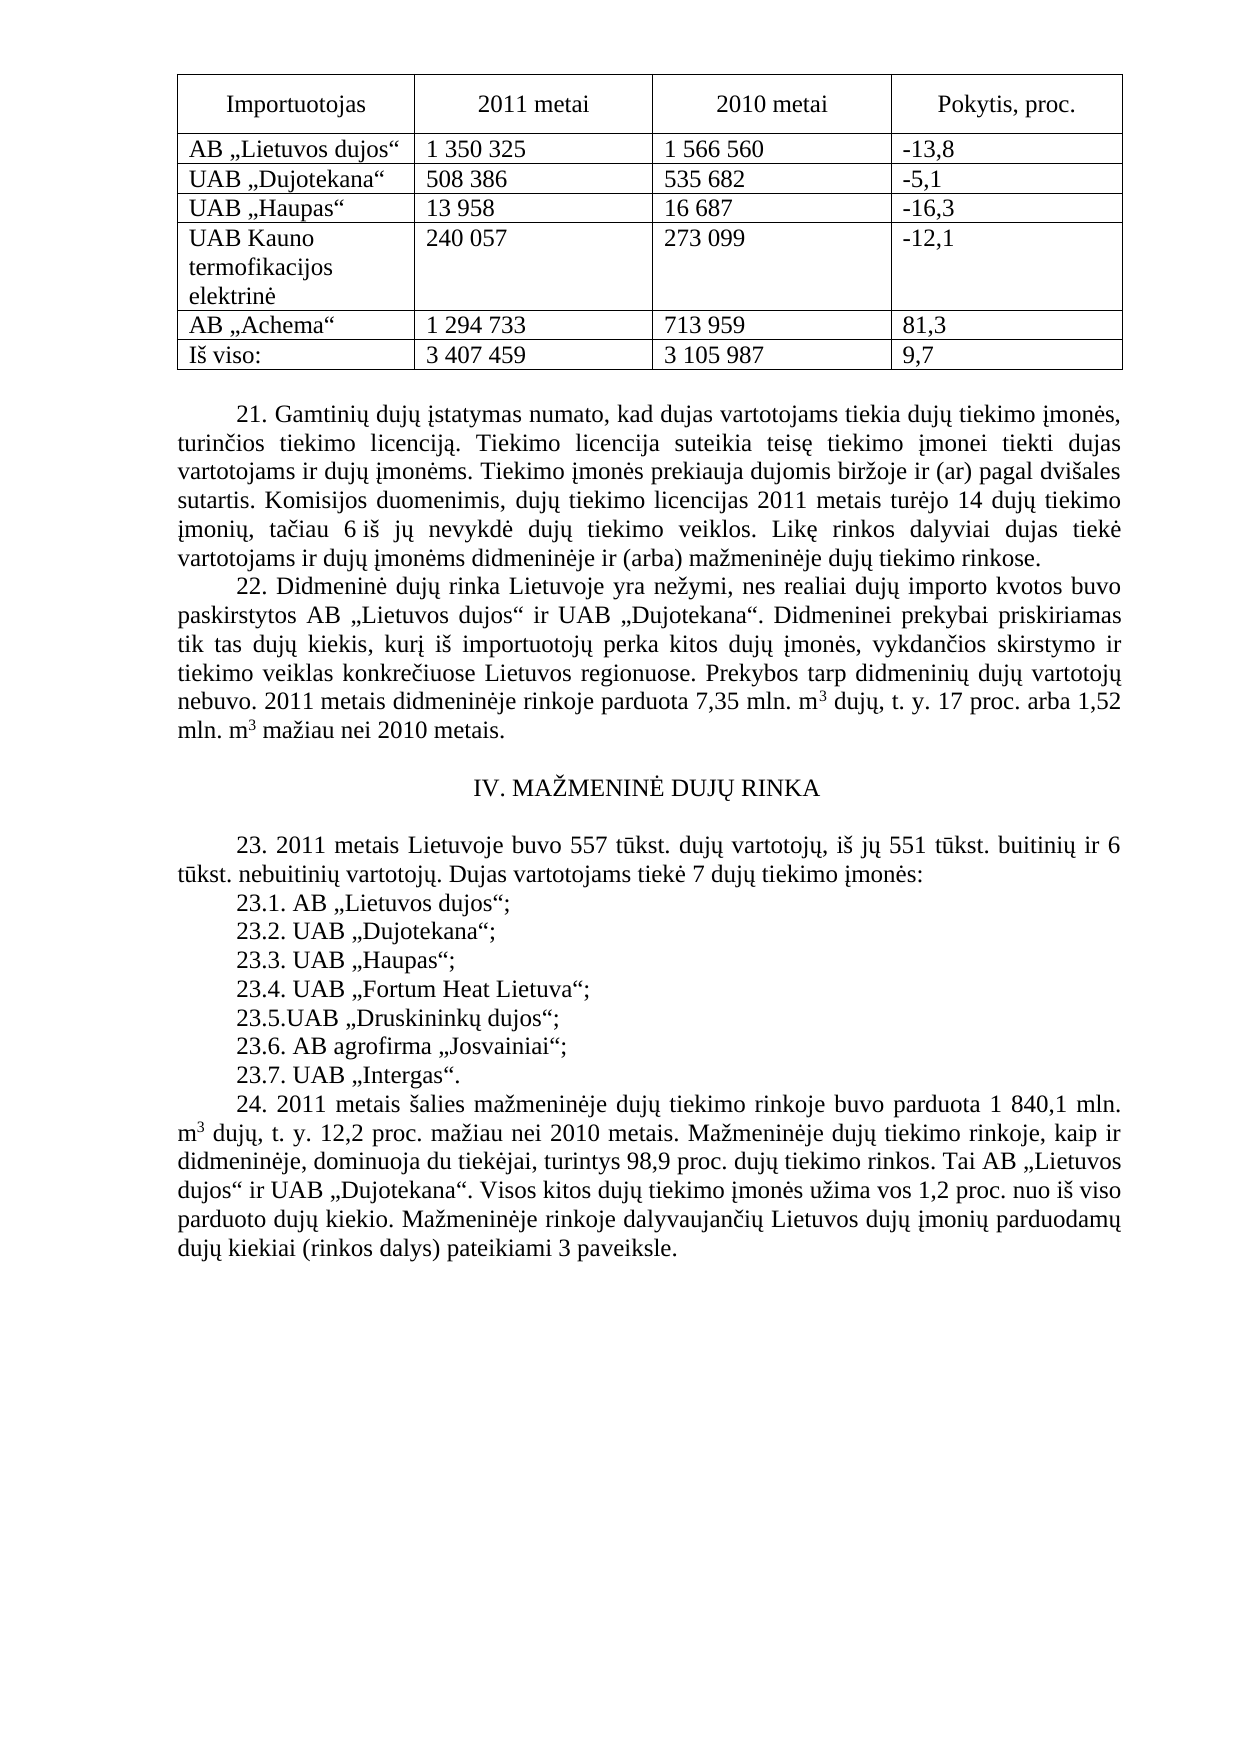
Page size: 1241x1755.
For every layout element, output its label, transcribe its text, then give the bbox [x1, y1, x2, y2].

table_cell -16,3 [892, 194, 1122, 222]
table_cell -13,8 [892, 134, 1122, 163]
table_cell 81,3 [892, 311, 1122, 339]
text 23.3. UAB „Haupas“; [177, 945, 1122, 974]
text 23.6. AB agrofirma „Josvainiai“; [177, 1031, 1122, 1060]
text IV. MAŽMENINĖ DUJŲ RINKA [177, 773, 1122, 801]
table_cell -12,1 [892, 223, 1122, 309]
table_cell UAB „Dujotekana“ [178, 164, 414, 192]
table_header Pokytis, proc. [892, 75, 1122, 133]
table_cell 273 099 [653, 223, 891, 309]
table_cell 9,7 [892, 340, 1122, 369]
text 24. 2011 metais šalies mažmeninėje dujų tiekimo rinkoje buvo parduota 1 840,1 mln. m3 dujų, t. y. 12,2 proc. mažiau nei 2010 metais. Mažmeninėje dujų tiekimo rinkoje, kaip ir didmeninėje, dominuoja du tiekėjai, turintys 98,9 proc. dujų tiekimo rinkos. Tai AB „Lietuvos dujos“ ir UAB „Dujotekana“. Visos kitos dujų tiekimo įmonės užima vos 1,2 proc. nuo iš viso parduoto dujų kiekio. Mažmeninėje rinkoje dalyvaujančių Lietuvos dujų įmonių parduodamų dujų kiekiai (rinkos dalys) pateikiami 3 paveiksle. [177, 1089, 1122, 1261]
table_cell AB „Achema“ [178, 311, 414, 339]
table_cell 1 566 560 [653, 134, 891, 163]
table_cell 16 687 [653, 194, 891, 222]
text 23. 2011 metais Lietuvoje buvo 557 tūkst. dujų vartotojų, iš jų 551 tūkst. buitinių ir 6 tūkst. nebuitinių vartotojų. Dujas vartotojams tiekė 7 dujų tiekimo įmonės: [177, 830, 1122, 888]
table_cell 1 294 733 [415, 311, 652, 339]
table_cell 240 057 [415, 223, 652, 309]
table_cell AB „Lietuvos dujos“ [178, 134, 414, 163]
text 23.2. UAB „Dujotekana“; [177, 916, 1122, 945]
table_cell 713 959 [653, 311, 891, 339]
table_header 2010 metai [653, 75, 891, 133]
text 23.5.UAB „Druskininkų dujos“; [177, 1003, 1122, 1031]
table_cell 3 105 987 [653, 340, 891, 369]
table_cell Iš viso: [178, 340, 414, 369]
text 21. Gamtinių dujų įstatymas numato, kad dujas vartotojams tiekia dujų tiekimo įmonės, turinčios tiekimo licenciją. Tiekimo licencija suteikia teisę tiekimo įmonei tiekti dujas vartotojams ir dujų įmonėms. Tiekimo įmonės prekiauja dujomis biržoje ir (ar) pagal dvišales sutartis. Komisijos duomenimis, dujų tiekimo licencijas 2011 metais turėjo 14 dujų tiekimo įmonių, tačiau 6 iš jų nevykdė dujų tiekimo veiklos. Likę rinkos dalyviai dujas tiekė vartotojams ir dujų įmonėms didmeninėje ir (arba) mažmeninėje dujų tiekimo rinkose. [177, 399, 1122, 571]
table_cell 535 682 [653, 164, 891, 192]
table_cell -5,1 [892, 164, 1122, 192]
text 23.1. AB „Lietuvos dujos“; [177, 888, 1122, 916]
table_cell UAB „Haupas“ [178, 194, 414, 222]
text 23.7. UAB „Intergas“. [177, 1060, 1122, 1089]
table_cell 13 958 [415, 194, 652, 222]
text 22. Didmeninė dujų rinka Lietuvoje yra nežymi, nes realiai dujų importo kvotos buvo paskirstytos AB „Lietuvos dujos“ ir UAB „Dujotekana“. Didmeninei prekybai priskiriamas tik tas dujų kiekis, kurį iš importuotojų perka kitos dujų įmonės, vykdančios skirstymo ir tiekimo veiklas konkrečiuose Lietuvos regionuose. Prekybos tarp didmeninių dujų vartotojų nebuvo. 2011 metais didmeninėje rinkoje parduota 7,35 mln. m3 dujų, t. y. 17 proc. arba 1,52 mln. m3 mažiau nei 2010 metais. [177, 571, 1122, 744]
table_cell UAB Kauno termofikacijos elektrinė [178, 223, 414, 309]
text 23.4. UAB „Fortum Heat Lietuva“; [177, 974, 1122, 1003]
table_cell 508 386 [415, 164, 652, 192]
table_header Importuotojas [178, 75, 414, 133]
table_cell 3 407 459 [415, 340, 652, 369]
table_cell 1 350 325 [415, 134, 652, 163]
table_header 2011 metai [415, 75, 652, 133]
